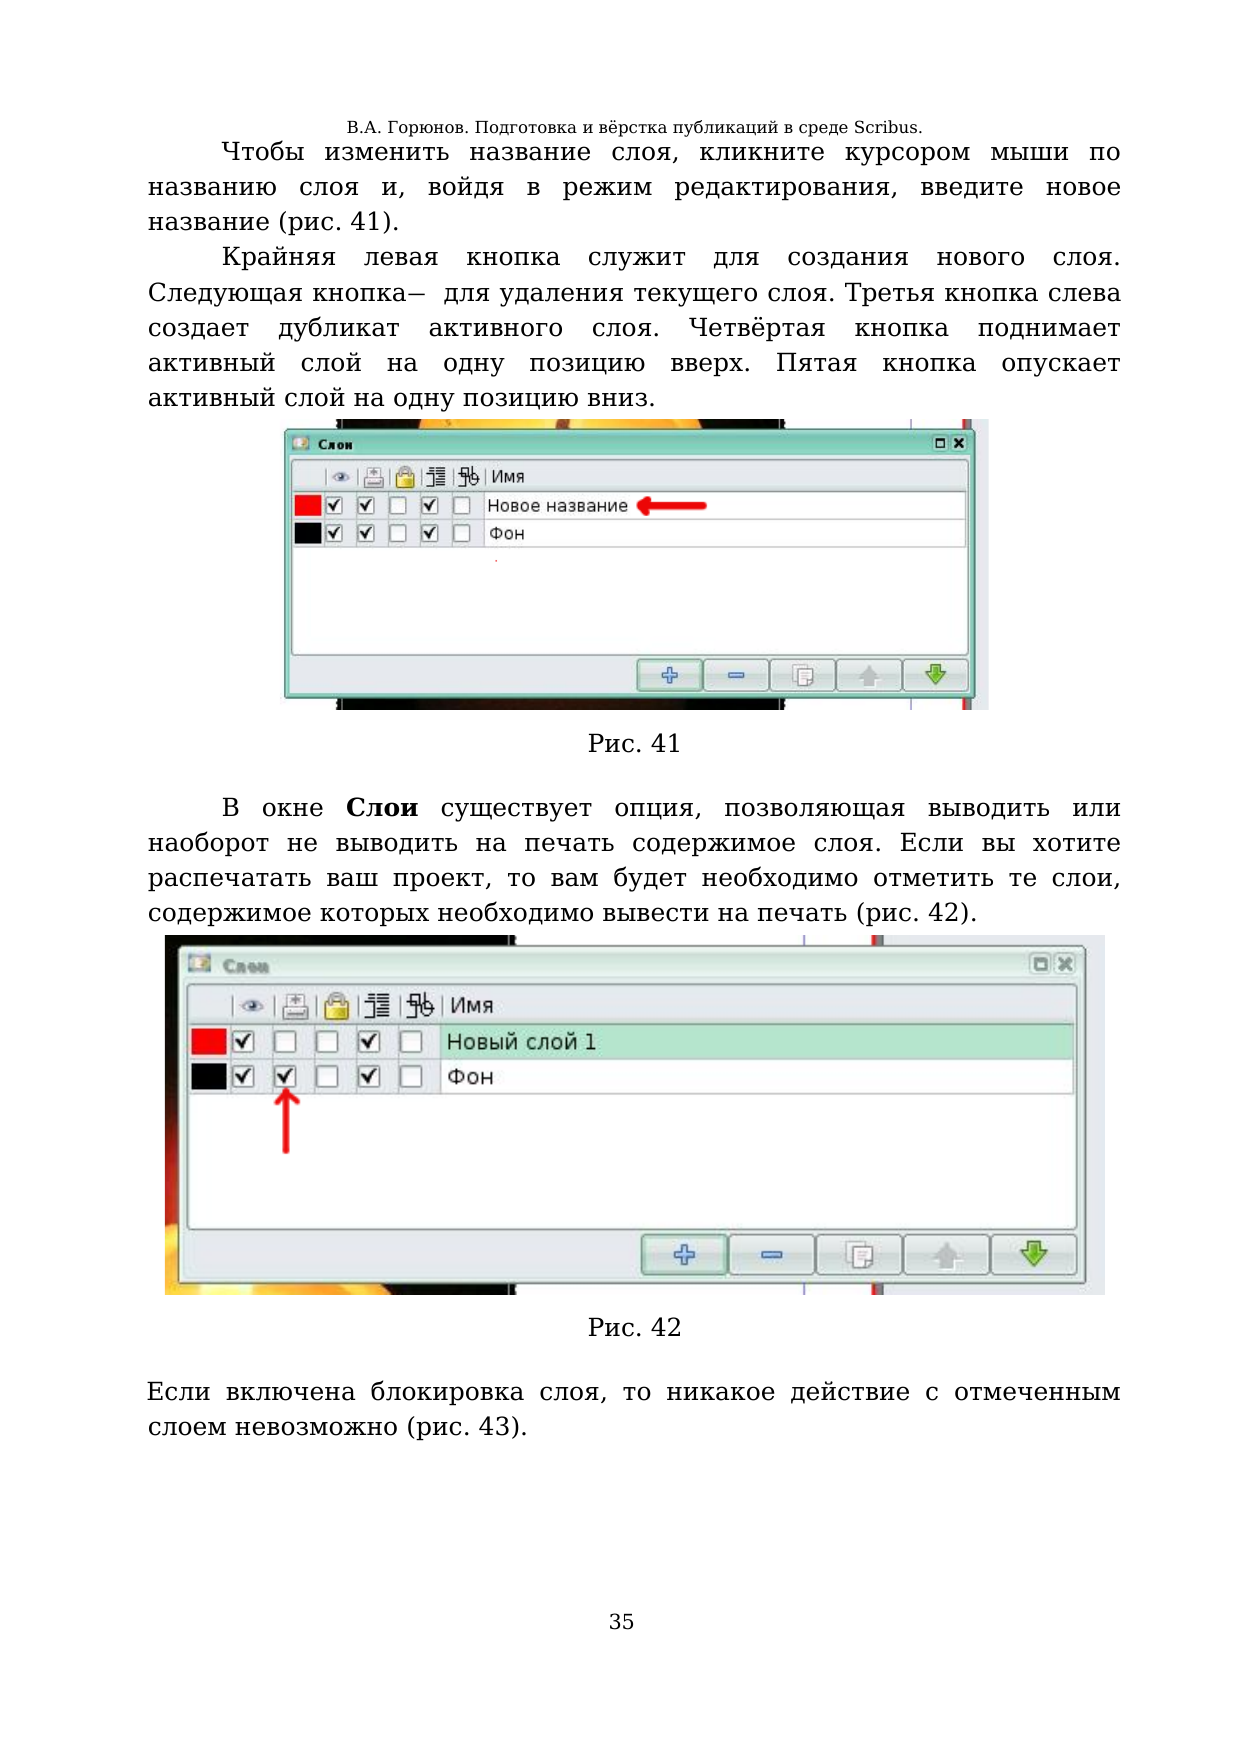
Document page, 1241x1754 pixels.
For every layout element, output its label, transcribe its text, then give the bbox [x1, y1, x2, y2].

picture [164, 935, 1105, 1295]
text Рис. 42 [148, 1313, 1122, 1342]
text Рис. 41 [148, 729, 1122, 758]
text Чтобы изменить название слоя, кликните курсором мыши по названию слоя и, войдя в режим редактирования, введите новое название (рис. 41). [148, 137, 1122, 237]
picture [279, 419, 989, 710]
text Крайняя левая кнопка служит для создания нового слоя. Следующая кнопка ̶ для удаления текущего слоя. Третья кнопка слева создает дубликат активного слоя. Четвёртая кнопка поднимает активный слой на одну позицию вверх. Пятая кнопка опускает активный слой на одну позицию вниз. [148, 242, 1122, 412]
text В окне Слои существует опция, позволяющая выводить или наоборот не выводить на печать содержимое слоя. Если вы хотите распечатать ваш проект, то вам будет необходимо отметить те слои, содержимое которых необходимо вывести на печать (рис. 42). [148, 793, 1122, 928]
text Если включена блокировка слоя, то никакое действие с отмеченным слоем невозможно (рис. 43). [146, 1377, 1122, 1442]
